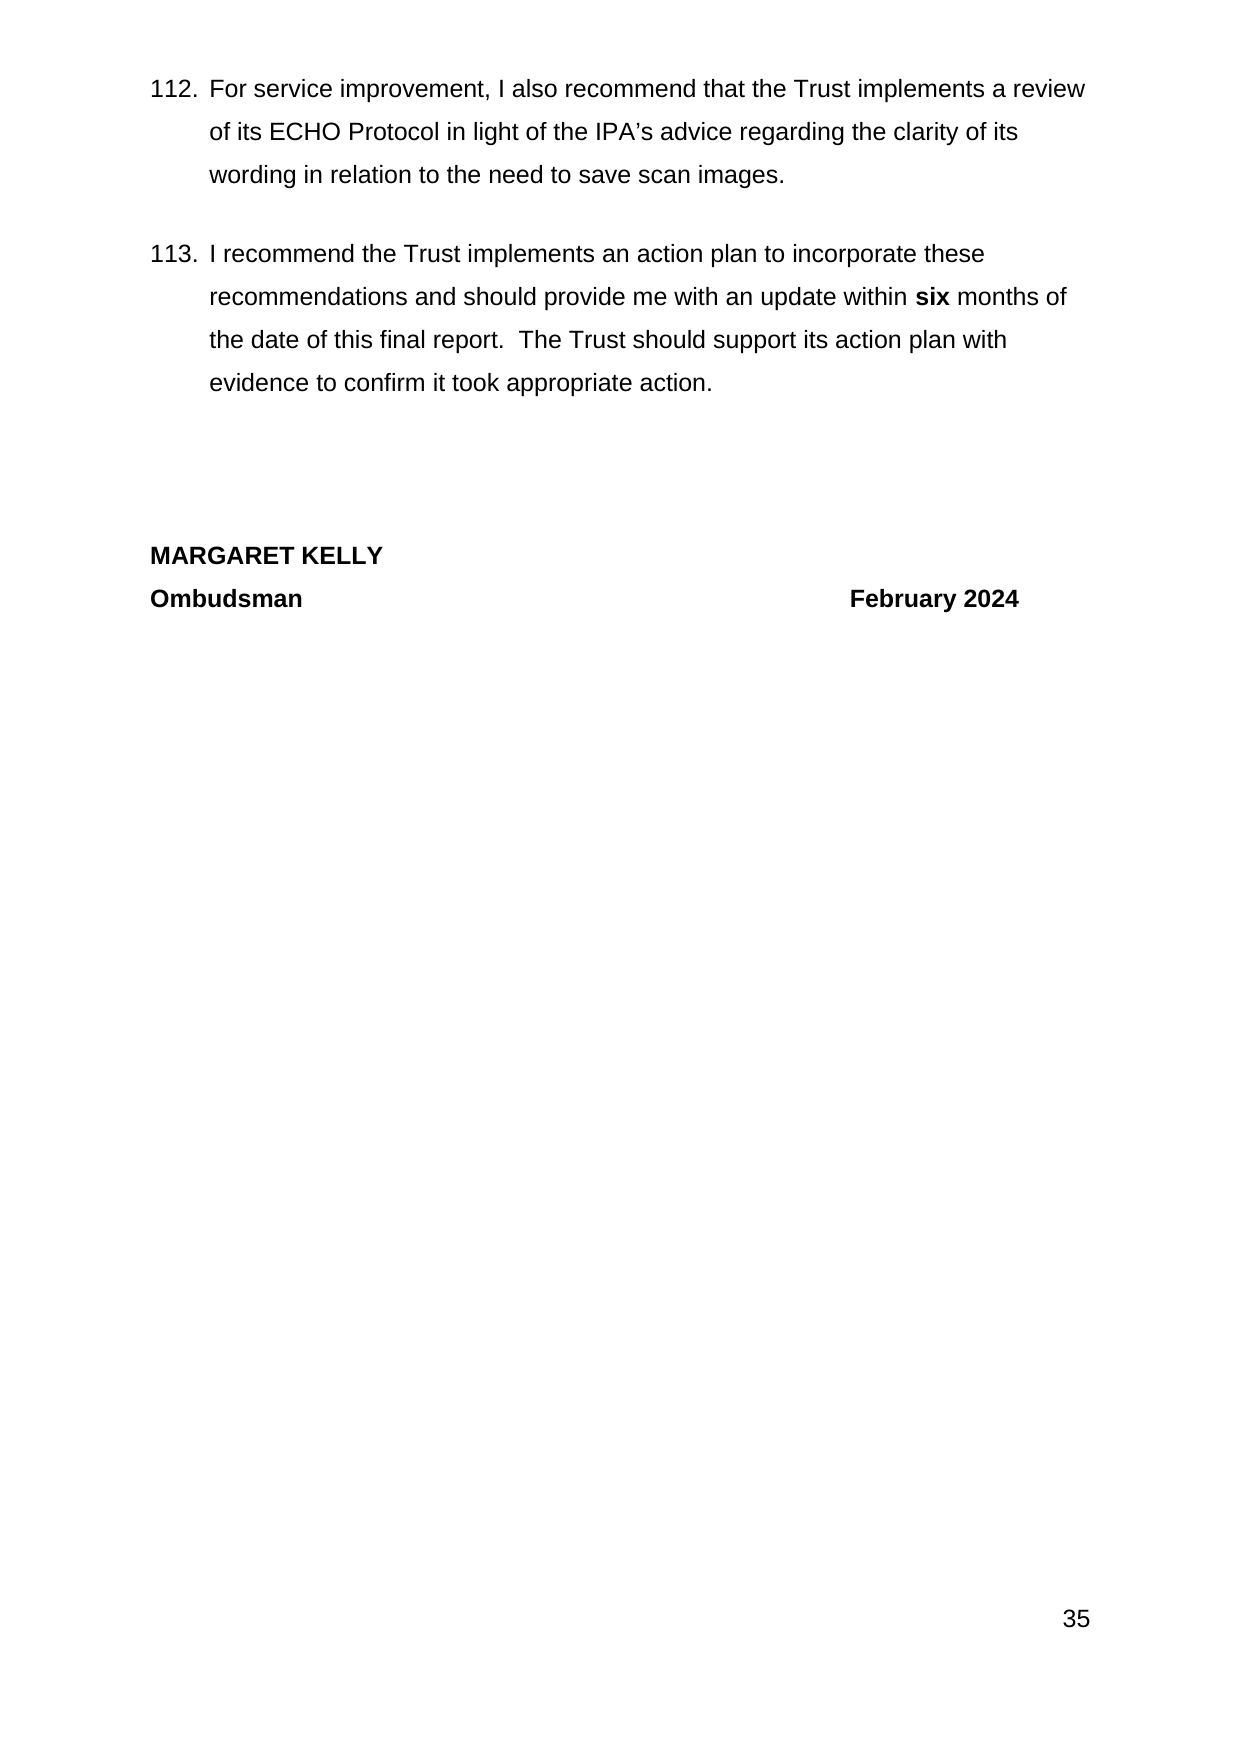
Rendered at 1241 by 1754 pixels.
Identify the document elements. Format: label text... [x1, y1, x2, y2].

list I recommend the Trust implements an action plan to incorporate these recommendations and should provide me with an update within six months of the date of this final report. The Trust should support its action plan with evidence to confirm it took appropriate action. [150, 239, 1090, 397]
list For service improvement, I also recommend that the Trust implements a review of its ECHO Protocol in light of the IPA’s advice regarding the clarity of its wording in relation to the need to save scan images. [150, 74, 1090, 189]
text Ombudsman February 2024 [150, 584, 1090, 613]
text MARGARET KELLY [150, 541, 1090, 570]
